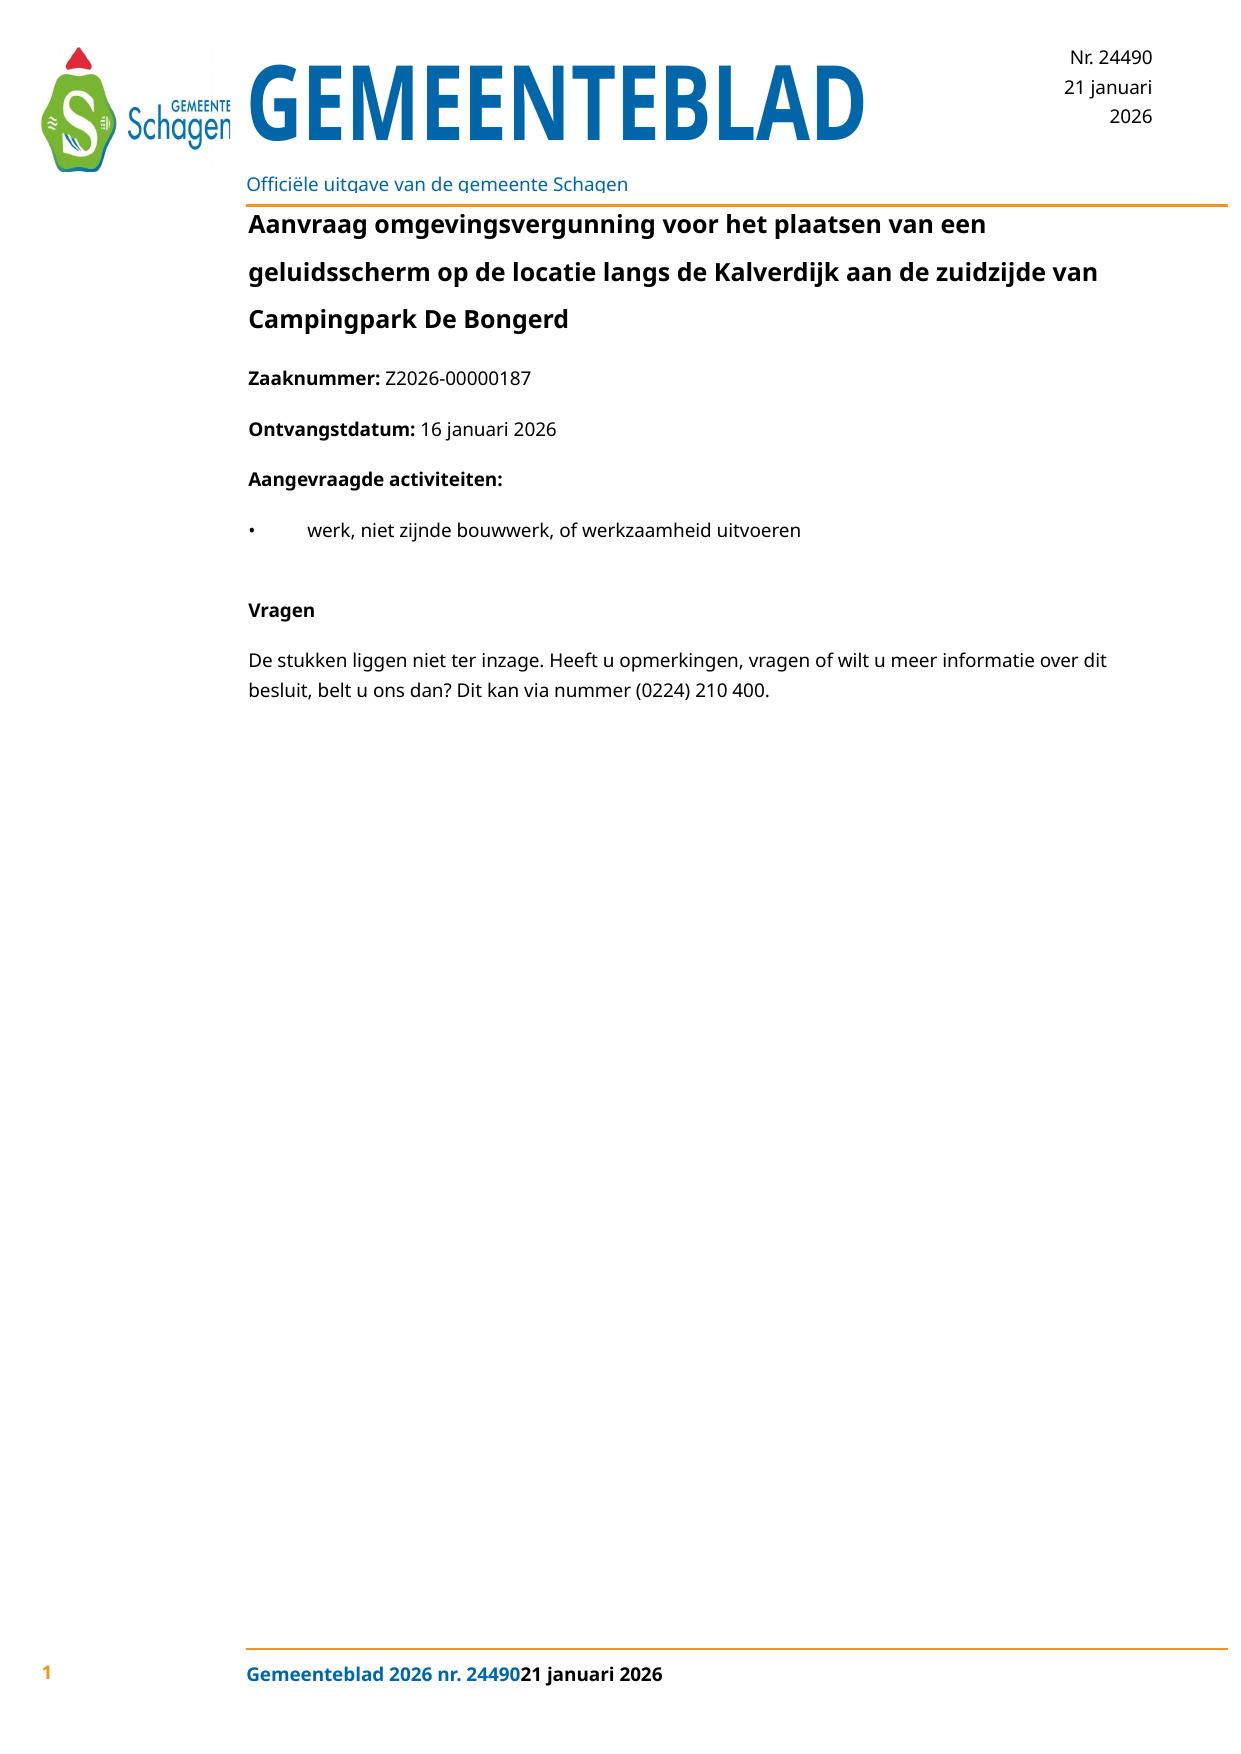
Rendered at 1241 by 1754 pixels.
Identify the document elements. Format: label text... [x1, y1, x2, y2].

text Aanvraag omgevingsvergunning voor het plaatsen van een geluidsscherm op de locatie langs de Kalverdijk aan de zuidzijde van Campingpark De Bongerd [248, 207, 1152, 336]
picture [41, 47, 231, 172]
text Zaaknummer: Z2026-00000187 [248, 366, 1152, 391]
text De stukken liggen niet ter inzage. Heeft u opmerkingen, vragen of wilt u meer informatie over dit besluit, belt u ons dan? Dit kan via nummer (0224) 210 400. [248, 647, 1152, 702]
list werk, niet zijnde bouwwerk, of werkzaamheid uitvoeren [248, 517, 1152, 542]
text Ontvangstdatum: 16 januari 2026 [248, 416, 1152, 442]
text Aangevraagde activiteiten: [248, 466, 1152, 492]
text Vragen [248, 597, 1152, 622]
